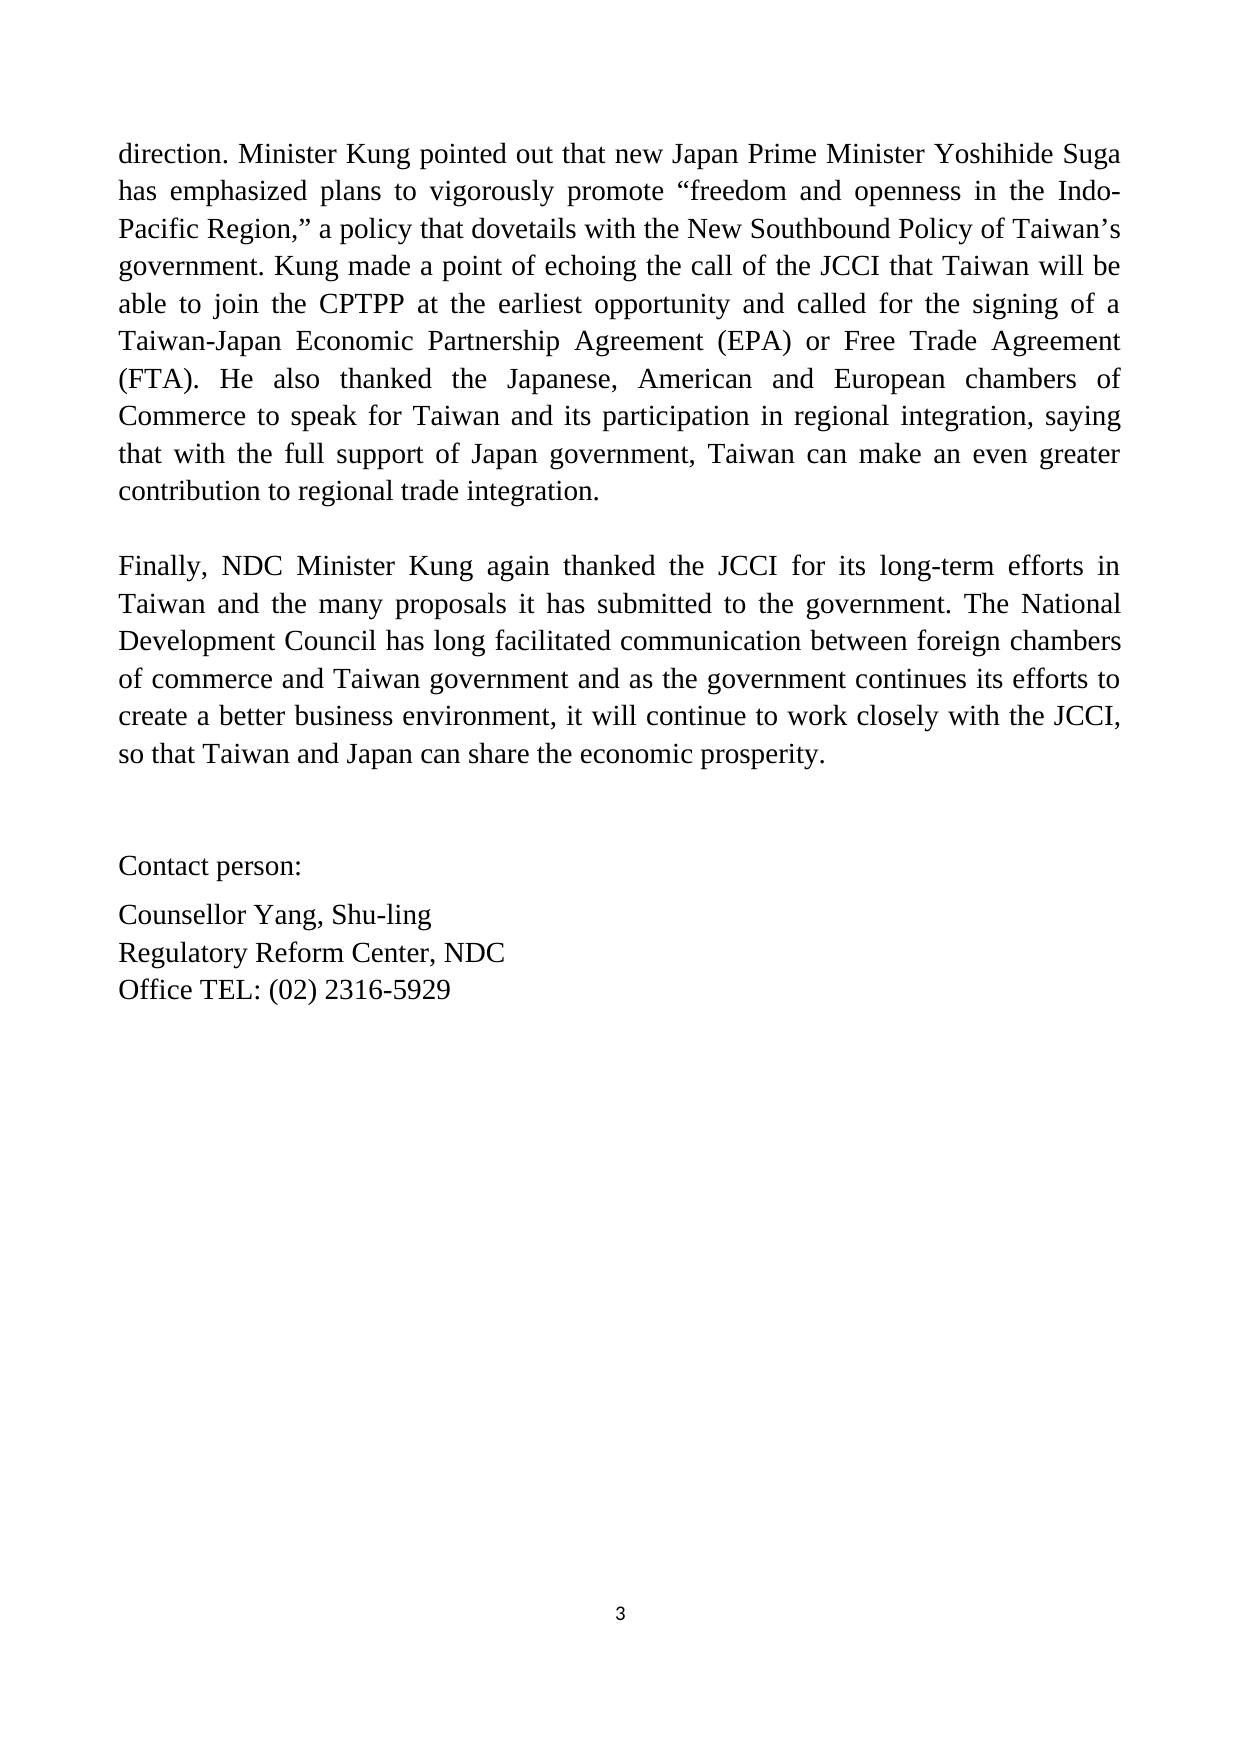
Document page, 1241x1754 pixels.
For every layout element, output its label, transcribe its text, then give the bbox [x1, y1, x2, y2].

text Finally, NDC Minister Kung again thanked the JCCI for its long-term efforts in Taiwan and the many proposals it has submitted to the government. The National Development Council has long facilitated communication between foreign chambers of commerce and Taiwan government and as the government continues its efforts to create a better business environment, it will continue to work closely with the JCCI, so that Taiwan and Japan can share the economic prosperity. [118, 540, 1122, 765]
text Office TEL: (02) 2316-5929 [118, 964, 1122, 1001]
text Counsellor Yang, Shu-ling [118, 889, 1122, 926]
text Contact person: [118, 840, 1122, 878]
text direction. Minister Kung pointed out that new Japan Prime Minister Yoshihide Suga has emphasized plans to vigorously promote “freedom and openness in the Indo-Pacific Region,” a policy that dovetails with the New Southbound Policy of Taiwan’s government. Kung made a point of echoing the call of the JCCI that Taiwan will be able to join the CPTPP at the earliest opportunity and called for the signing of a Taiwan-Japan Economic Partnership Agreement (EPA) or Free Trade Agreement (FTA). He also thanked the Japanese, American and European chambers of Commerce to speak for Taiwan and its participation in regional integration, saying that with the full support of Japan government, Taiwan can make an even greater contribution to regional trade integration. [118, 128, 1122, 503]
text Regulatory Reform Center, NDC [118, 926, 1122, 964]
